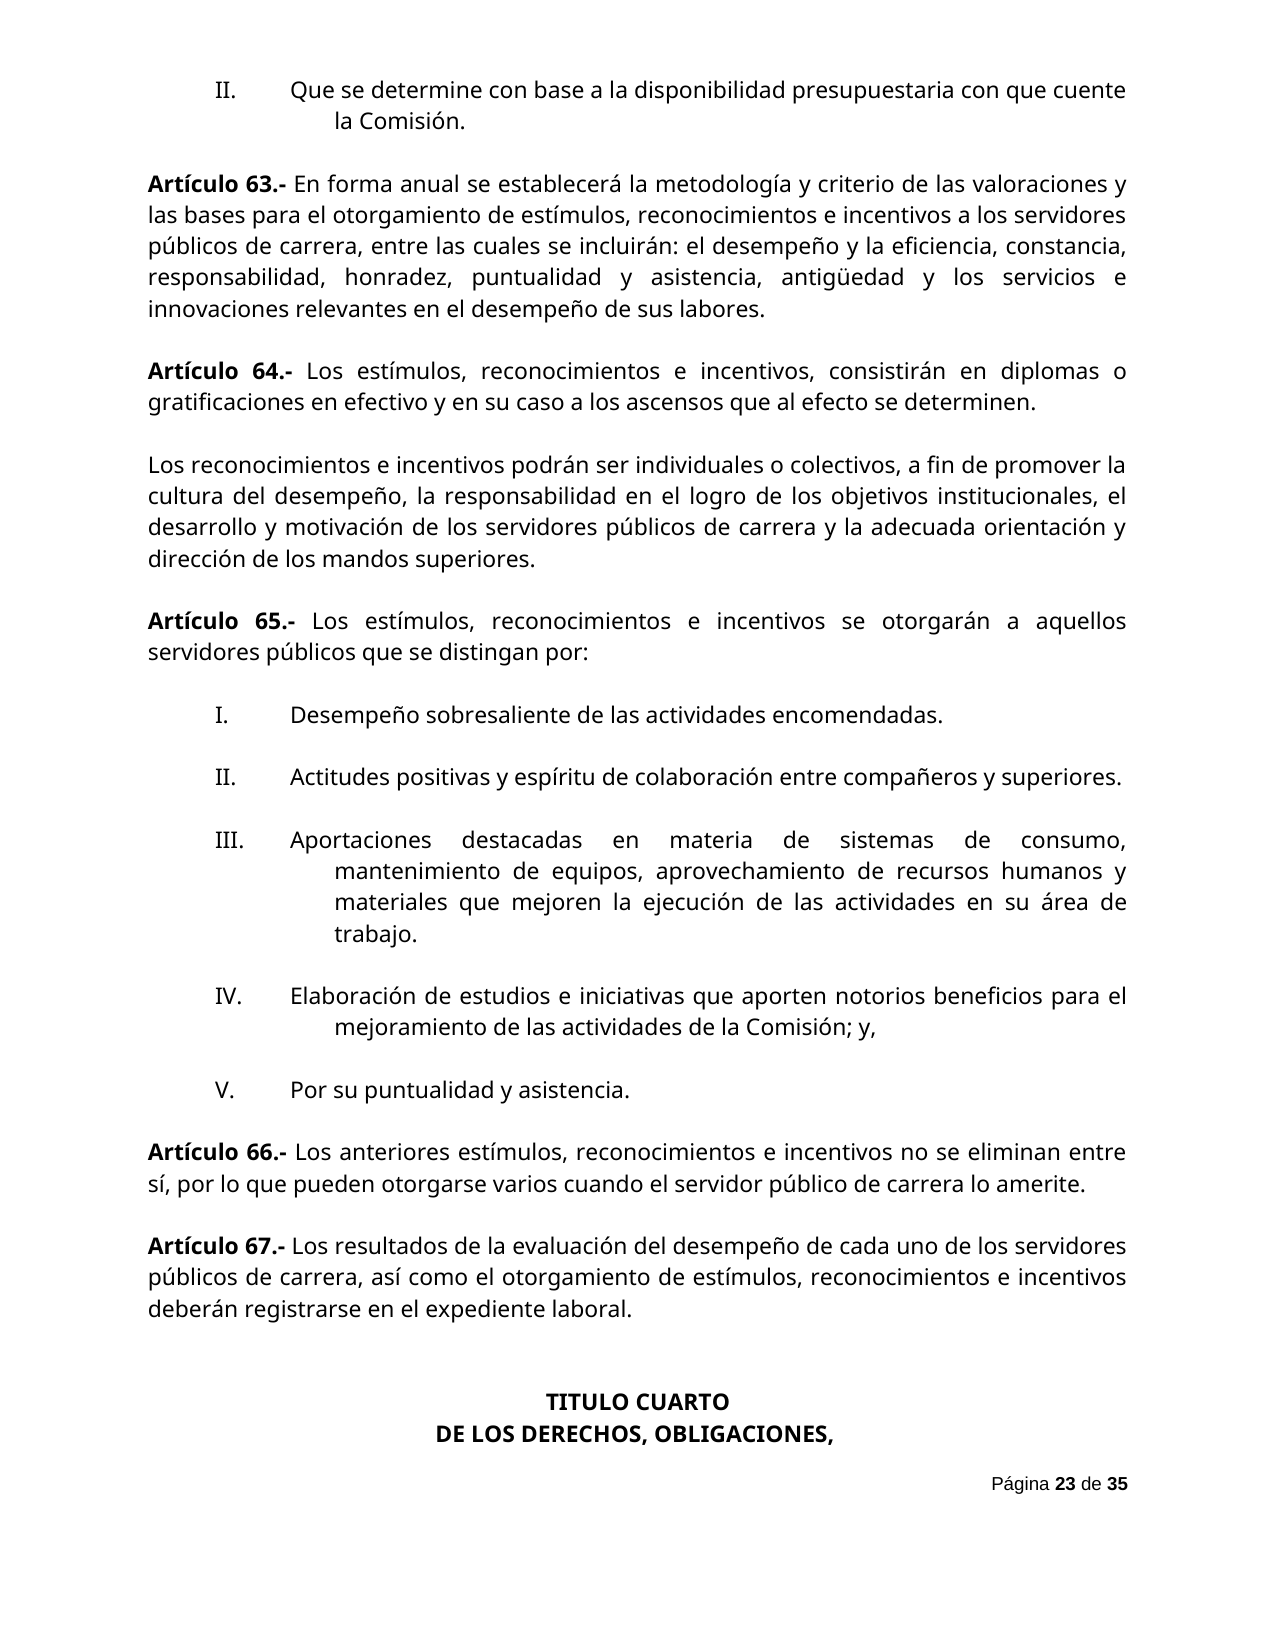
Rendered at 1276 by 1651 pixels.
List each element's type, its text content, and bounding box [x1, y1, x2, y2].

text Artículo 63.- En forma anual se establecerá la metodología y criterio de las valoraciones y las bases para el otorgamiento de estímulos, reconocimientos e incentivos a los servidores públicos de carrera, entre las cuales se incluirán: el desempeño y la eficiencia, constancia, responsabilidad, honradez, puntualidad y asistencia, antigüedad y los servicios e innovaciones relevantes en el desempeño de sus labores. [148, 168, 1127, 324]
list Que se determine con base a la disponibilidad presupuestaria con que cuente la Comisión. [215, 74, 1127, 136]
text Artículo 64.- Los estímulos, reconocimientos e incentivos, consistirán en diplomas o gratificaciones en efectivo y en su caso a los ascensos que al efecto se determinen. [148, 355, 1127, 418]
list Aportaciones destacadas en materia de sistemas de consumo, mantenimiento de equipos, aprovechamiento de recursos humanos y materiales que mejoren la ejecución de las actividades en su área de trabajo. [215, 824, 1127, 949]
text TITULO CUARTO [148, 1386, 1127, 1418]
list Actitudes positivas y espíritu de colaboración entre compañeros y superiores. [215, 761, 1127, 793]
text Artículo 66.- Los anteriores estímulos, reconocimientos e incentivos no se eliminan entre sí, por lo que pueden otorgarse varios cuando el servidor público de carrera lo amerite. [148, 1136, 1127, 1199]
list Elaboración de estudios e iniciativas que aporten notorios beneficios para el mejoramiento de las actividades de la Comisión; y, [215, 980, 1127, 1043]
text DE LOS DERECHOS, OBLIGACIONES, [148, 1418, 1127, 1449]
list Por su puntualidad y asistencia. [215, 1074, 1127, 1105]
text Los reconocimientos e incentivos podrán ser individuales o colectivos, a fin de promover la cultura del desempeño, la responsabilidad en el logro de los objetivos institucionales, el desarrollo y motivación de los servidores públicos de carrera y la adecuada orientación y dirección de los mandos superiores. [148, 449, 1127, 574]
text Artículo 67.- Los resultados de la evaluación del desempeño de cada uno de los servidores públicos de carrera, así como el otorgamiento de estímulos, reconocimientos e incentivos deberán registrarse en el expediente laboral. [148, 1230, 1127, 1324]
text Artículo 65.- Los estímulos, reconocimientos e incentivos se otorgarán a aquellos servidores públicos que se distingan por: [148, 605, 1127, 668]
list Desempeño sobresaliente de las actividades encomendadas. [215, 699, 1127, 730]
